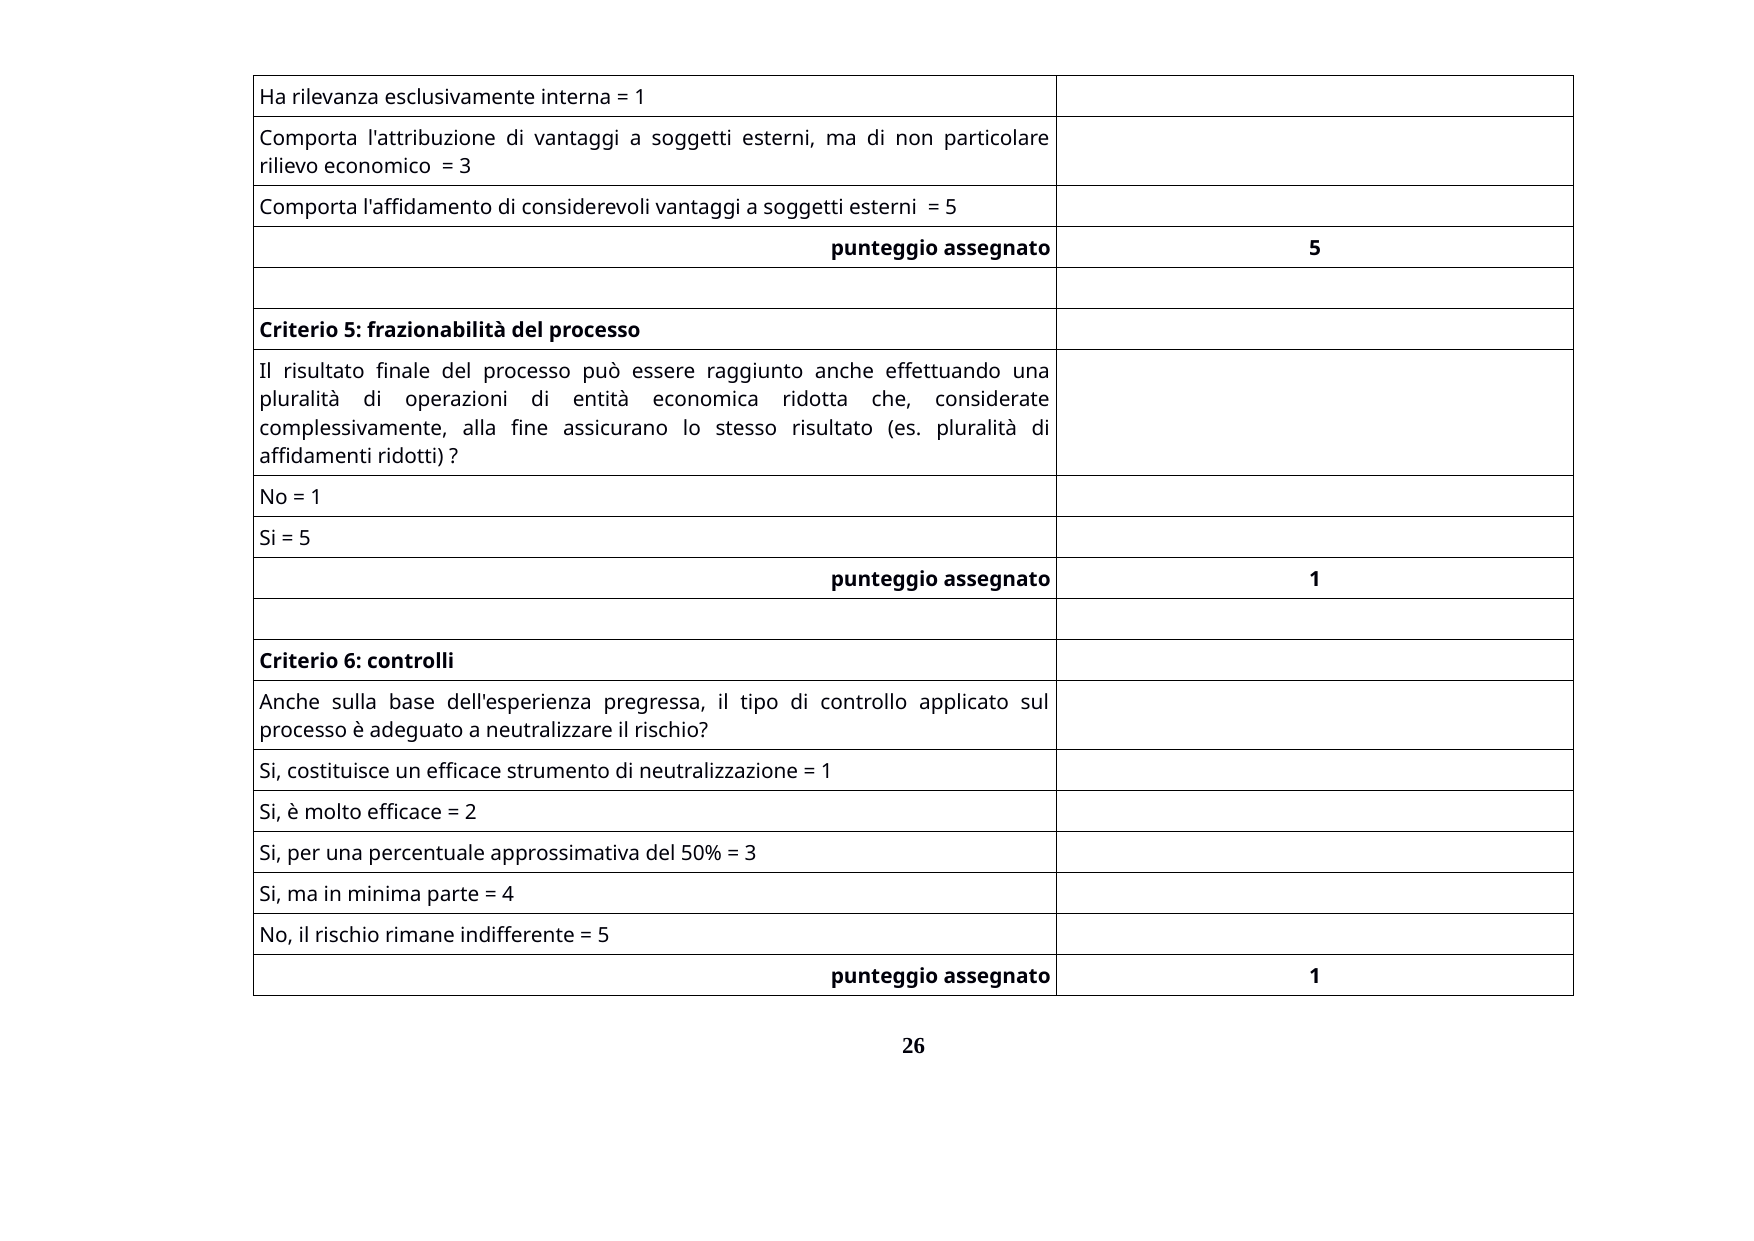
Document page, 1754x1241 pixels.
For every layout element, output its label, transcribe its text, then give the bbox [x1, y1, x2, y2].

table_cell Si, per una percentuale approssimativa del 50% = 3 [254, 832, 1056, 872]
table_cell 1 [1057, 558, 1573, 598]
table_cell punteggio assegnato [254, 558, 1056, 598]
table_cell Criterio 5: frazionabilità del processo [254, 309, 1056, 349]
table_cell [254, 268, 1056, 308]
table_cell [1057, 117, 1573, 185]
table_cell Criterio 6: controlli [254, 640, 1056, 680]
table_cell Si, ma in minima parte = 4 [254, 873, 1056, 913]
table_cell [1057, 832, 1573, 872]
table_cell 5 [1057, 227, 1573, 267]
table_cell [1057, 476, 1573, 516]
table_cell Si, è molto efficace = 2 [254, 791, 1056, 831]
table_cell [1057, 350, 1573, 475]
table_cell [1057, 681, 1573, 749]
table_cell punteggio assegnato [254, 955, 1056, 995]
table_cell Il risultato finale del processo può essere raggiunto anche effettuando una pluralità di operazioni di entità economica ridotta che, considerate complessivamente, alla fine assicurano lo stesso risultato (es. pluralità di affidamenti ridotti) ? [254, 350, 1056, 475]
table_cell Anche sulla base dell'esperienza pregressa, il tipo di controllo applicato sul processo è adeguato a neutralizzare il rischio? [254, 681, 1056, 749]
table_cell Si = 5 [254, 517, 1056, 557]
table_cell [1057, 599, 1573, 639]
table_cell No = 1 [254, 476, 1056, 516]
table_cell [1057, 517, 1573, 557]
table_cell [1057, 640, 1573, 680]
table_cell 1 [1057, 955, 1573, 995]
table_cell No, il rischio rimane indifferente = 5 [254, 914, 1056, 954]
table_cell [1057, 914, 1573, 954]
table_cell [1057, 186, 1573, 226]
table_cell [254, 599, 1056, 639]
table_cell [1057, 309, 1573, 349]
table_cell Ha rilevanza esclusivamente interna = 1 [254, 76, 1056, 116]
table_cell [1057, 76, 1573, 116]
table_cell punteggio assegnato [254, 227, 1056, 267]
table_cell [1057, 750, 1573, 790]
table_cell [1057, 791, 1573, 831]
table_cell Si, costituisce un efficace strumento di neutralizzazione = 1 [254, 750, 1056, 790]
table_cell Comporta l'affidamento di considerevoli vantaggi a soggetti esterni = 5 [254, 186, 1056, 226]
table_cell Comporta l'attribuzione di vantaggi a soggetti esterni, ma di non particolare rilievo economico = 3 [254, 117, 1056, 185]
table_cell [1057, 268, 1573, 308]
table_cell [1057, 873, 1573, 913]
